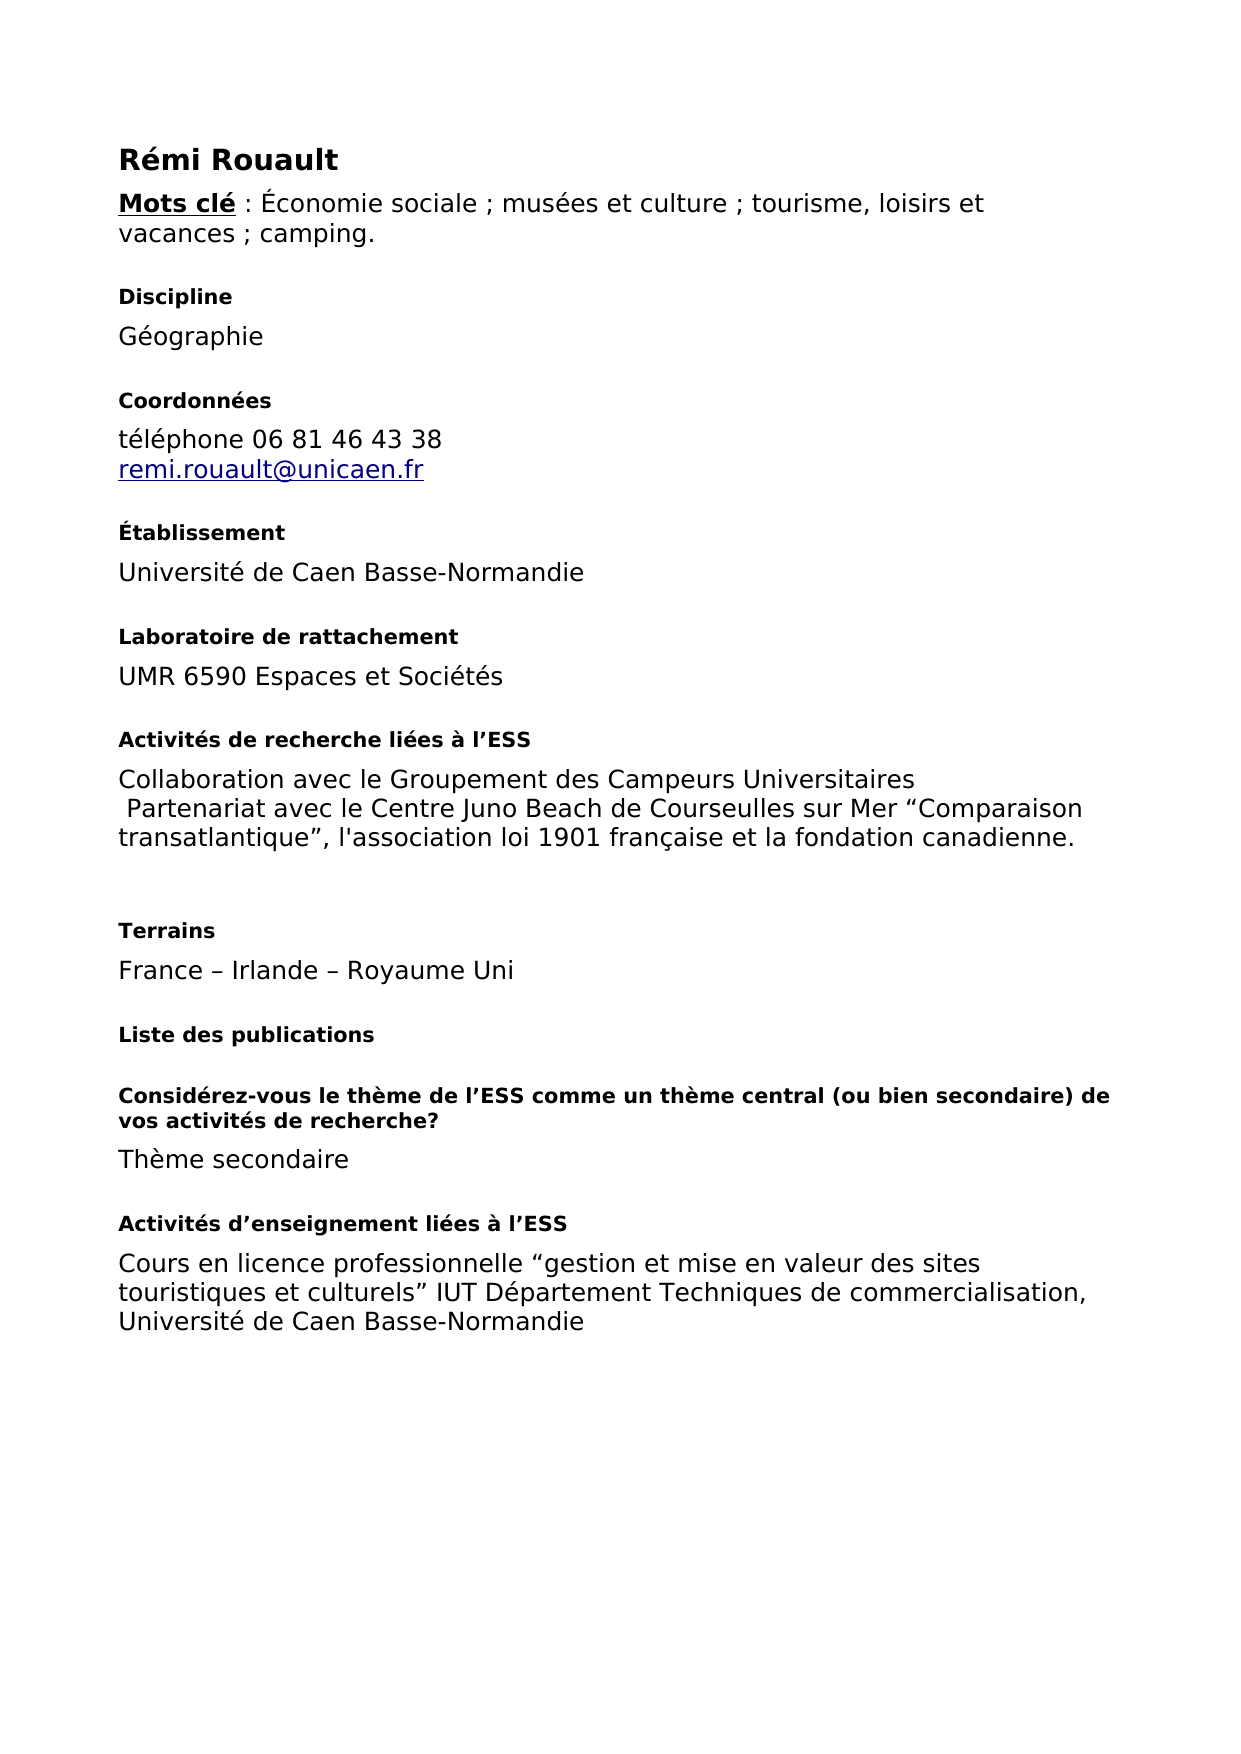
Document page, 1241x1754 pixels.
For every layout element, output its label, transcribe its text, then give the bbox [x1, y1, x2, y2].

subtitle Activités d’enseignement liées à l’ESS [118, 1212, 1122, 1236]
text téléphone 06 81 46 43 38 remi.rouault@unicaen.fr [118, 426, 1122, 484]
text France – Irlande – Royaume Uni [118, 956, 1122, 985]
text Mots clé : Économie sociale ; musées et culture ; tourisme, loisirs et vacances ; camping. [118, 189, 1122, 248]
subtitle Considérez-vous le thème de l’ESS comme un thème central (ou bien secondaire) de vos activités de recherche? [118, 1084, 1122, 1133]
subtitle Rémi Rouault [118, 143, 1122, 177]
subtitle Laboratoire de rattachement [118, 625, 1122, 649]
text Université de Caen Basse-Normandie [118, 558, 1122, 587]
text UMR 6590 Espaces et Sociétés [118, 662, 1122, 691]
text Thème secondaire [118, 1146, 1122, 1175]
subtitle Liste des publications [118, 1023, 1122, 1047]
subtitle Coordonnées [118, 389, 1122, 413]
text Cours en licence professionnelle “gestion et mise en valeur des sites touristiques et culturels” IUT Département Techniques de commercialisation, Université de Caen Basse-Normandie [118, 1249, 1122, 1366]
subtitle Terrains [118, 919, 1122, 943]
subtitle Discipline [118, 285, 1122, 310]
subtitle Activités de recherche liées à l’ESS [118, 728, 1122, 753]
subtitle Établissement [118, 521, 1122, 546]
text Collaboration avec le Groupement des Campeurs Universitaires Partenariat avec le Centre Juno Beach de Courseulles sur Mer “Comparaison transatlantique”, l'association loi 1901 française et la fondation canadienne. [118, 765, 1122, 882]
text Géographie [118, 322, 1122, 351]
